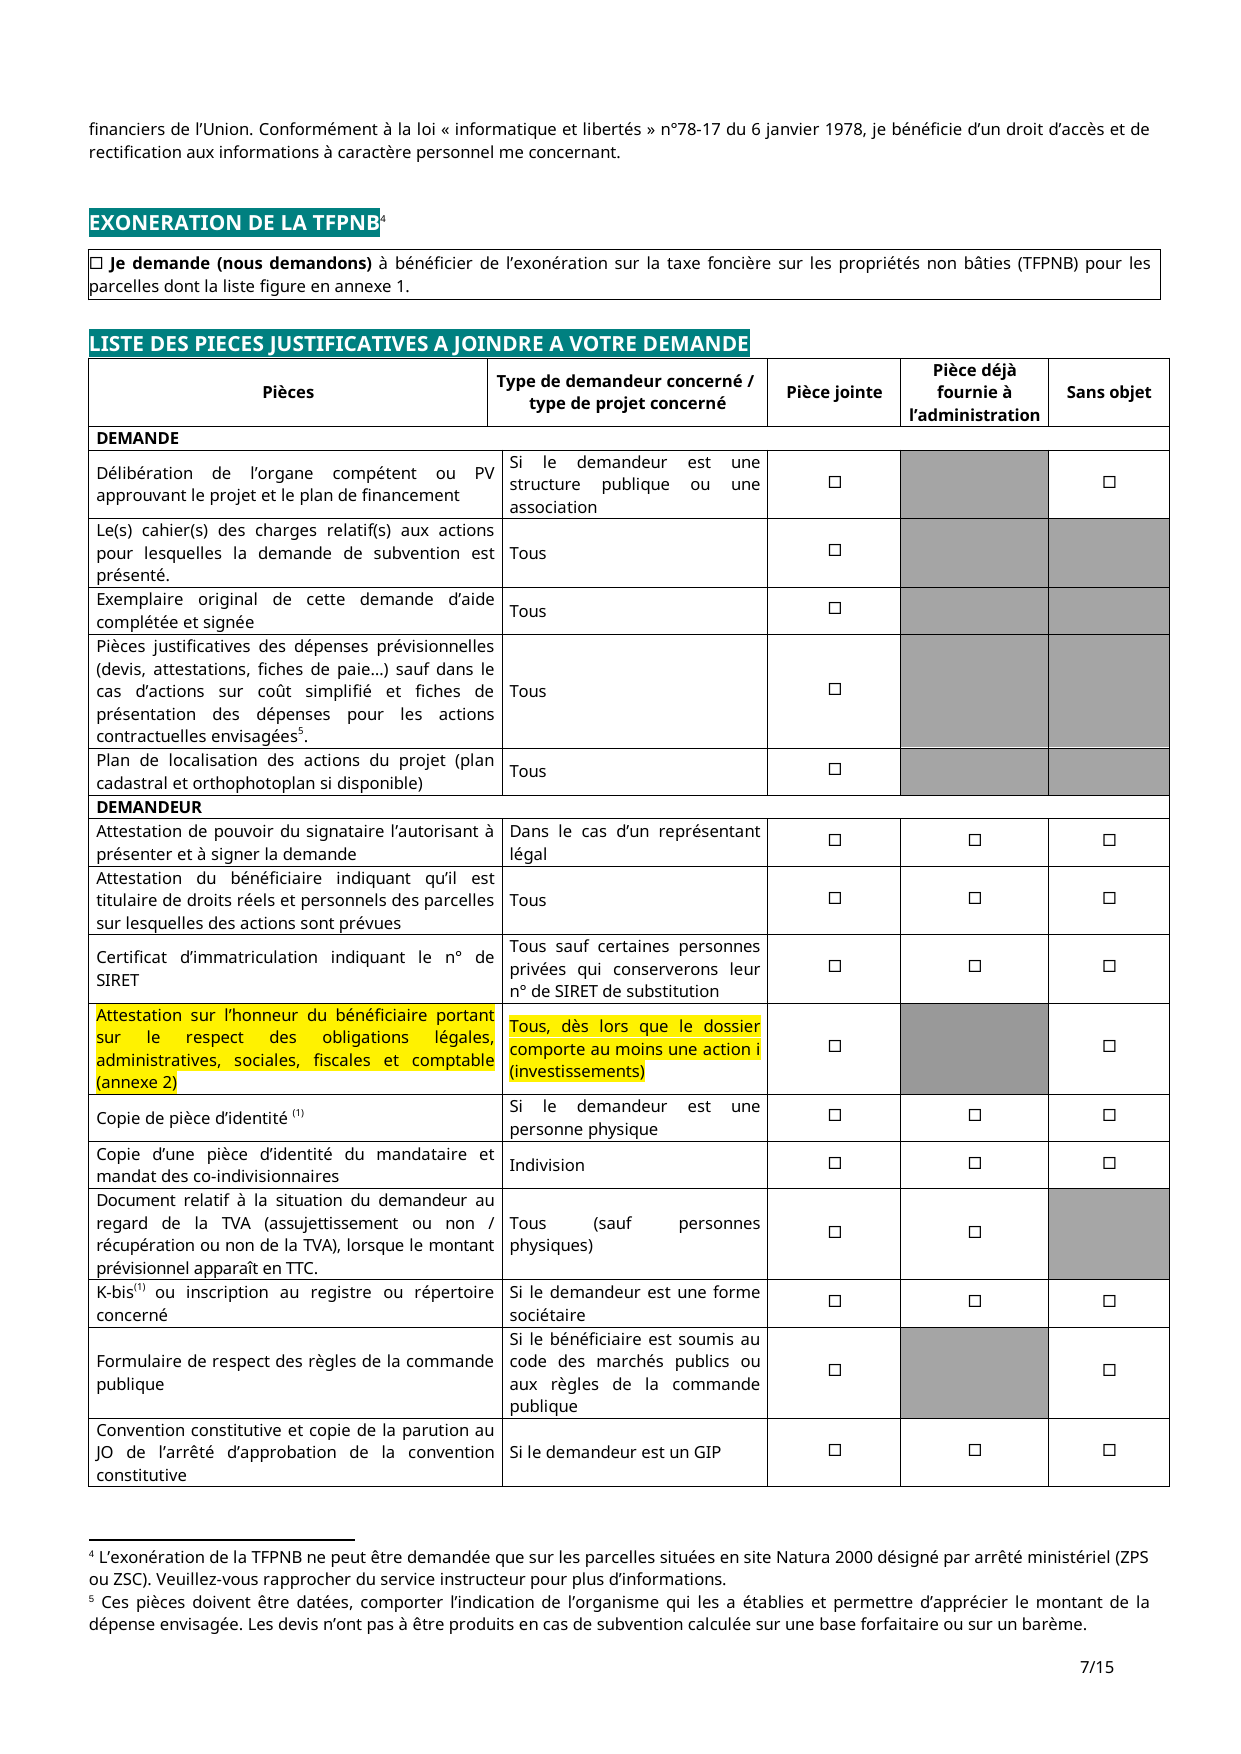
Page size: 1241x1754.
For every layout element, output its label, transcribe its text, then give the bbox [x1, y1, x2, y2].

table_cell [901, 519, 1048, 587]
table_header Pièces [89, 359, 487, 426]
table_cell  [901, 1189, 1048, 1279]
table_header Pièce jointe [768, 359, 900, 426]
table_cell [901, 1328, 1048, 1418]
table_cell  [1049, 819, 1169, 866]
table_cell Indivision [503, 1142, 767, 1188]
table_cell  [768, 1095, 900, 1141]
table_cell Tous [503, 749, 767, 795]
table_cell  [768, 1280, 900, 1327]
table_cell Document relatif à la situation du demandeur au regard de la TVA (assujettissement ou non / récupération ou non de la TVA), lorsque le montant prévisionnel apparaît en TTC. [89, 1189, 502, 1279]
table_cell  [1049, 1419, 1169, 1486]
table_cell  [901, 867, 1048, 934]
table_cell  [768, 635, 900, 747]
table_cell Tous [503, 867, 767, 934]
table_cell  [1049, 1280, 1169, 1327]
table_cell [901, 451, 1048, 518]
table_cell Tous sauf certaines personnes privées qui conserverons leur n° de SIRET de substitution [503, 935, 767, 1003]
table_cell  [768, 451, 900, 518]
table_header Pièce déjà fournie à l’administration [901, 359, 1048, 426]
table_cell  [901, 1419, 1048, 1486]
table_cell  [1049, 867, 1169, 934]
text eXONERATION DE LA TFPNB [89, 208, 1152, 237]
table_cell Certificat d’immatriculation indiquant le n° de SIRET [89, 935, 502, 1003]
text financiers de l’Union. Conformément à la loi « informatique et libertés » n°78-17 du 6 janvier 1978, je bénéficie d’un droit d’accès et de rectification aux informations à caractère personnel me concernant. [89, 118, 1152, 163]
table_cell  [768, 588, 900, 634]
table_cell  [768, 1328, 900, 1418]
table_cell  [901, 1095, 1048, 1141]
table_cell [901, 635, 1048, 747]
table_cell Plan de localisation des actions du projet (plan cadastral et orthophotoplan si disponible) [89, 749, 502, 795]
table_cell Copie d’une pièce d’identité du mandataire et mandat des co-indivisionnaires [89, 1142, 502, 1188]
table_cell  [901, 1280, 1048, 1327]
table_cell  [901, 1142, 1048, 1188]
table_cell  [901, 935, 1048, 1003]
text  Je demande (nous demandons) à bénéficier de l’exonération sur la taxe foncière sur les propriétés non bâties (TFPNB) pour les parcelles dont la liste figure en annexe 1. [89, 250, 1160, 299]
table_cell  [768, 749, 900, 795]
table_cell Attestation du bénéficiaire indiquant qu’il est titulaire de droits réels et personnels des parcelles sur lesquelles des actions sont prévues [89, 867, 502, 934]
table_cell Délibération de l’organe compétent ou PV approuvant le projet et le plan de financement [89, 451, 502, 518]
table_cell  [768, 519, 900, 587]
table_cell Tous [503, 635, 767, 747]
table_cell Tous (sauf personnes physiques) [503, 1189, 767, 1279]
table_cell Tous, dès lors que le dossier comporte au moins une action i (investissements) [503, 1004, 767, 1094]
table_cell  [768, 867, 900, 934]
table_cell Pièces justificatives des dépenses prévisionnelles (devis, attestations, fiches de paie…) sauf dans le cas d’actions sur coût simplifié et fiches de présentation des dépenses pour les actions contractuelles envisagées. [89, 635, 502, 747]
table_cell Si le demandeur est une forme sociétaire [503, 1280, 767, 1327]
table_cell [1049, 635, 1169, 747]
table_cell Le(s) cahier(s) des charges relatif(s) aux actions pour lesquelles la demande de subvention est présenté. [89, 519, 502, 587]
table_cell Si le bénéficiaire est soumis au code des marchés publics ou aux règles de la commande publique [503, 1328, 767, 1418]
table_cell  [1049, 935, 1169, 1003]
table_cell Si le demandeur est une personne physique [503, 1095, 767, 1141]
table_cell DEMANDEUR [89, 796, 1169, 818]
table_header Sans objet [1049, 359, 1169, 426]
table_cell  [1049, 451, 1169, 518]
table_cell Exemplaire original de cette demande d’aide complétée et signée [89, 588, 502, 634]
table_cell Attestation sur l’honneur du bénéficiaire portant sur le respect des obligations légales, administratives, sociales, fiscales et comptable (annexe 2) [89, 1004, 502, 1094]
table_cell Si le demandeur est un GIP [503, 1419, 767, 1486]
table_cell [901, 749, 1048, 795]
table_cell  [1049, 1004, 1169, 1094]
table_cell Copie de pièce d’identité (1) [89, 1095, 502, 1141]
table_cell  [1049, 1095, 1169, 1141]
table_cell  [901, 819, 1048, 866]
text Liste des pieces JUSTIFICATIVES a JOINDRE A votre demande [89, 329, 1152, 357]
table_header Type de demandeur concerné / type de projet concerné [488, 359, 767, 426]
table_cell  [1049, 1328, 1169, 1418]
text L’exonération de la TFPNB ne peut être demandée que sur les parcelles situées en site Natura 2000 désigné par arrêté ministériel (ZPS ou ZSC). Veuillez-vous rapprocher du service instructeur pour plus d’informations. [89, 1546, 1152, 1591]
table_cell Tous [503, 588, 767, 634]
table_cell  [768, 1189, 900, 1279]
table_cell [1049, 749, 1169, 795]
table_cell [1049, 588, 1169, 634]
table_cell  [1049, 1142, 1169, 1188]
table_cell Si le demandeur est une structure publique ou une association [503, 451, 767, 518]
table_cell Dans le cas d’un représentant légal [503, 819, 767, 866]
table_cell [1049, 1189, 1169, 1279]
table_cell  [768, 935, 900, 1003]
table_cell [901, 588, 1048, 634]
table_cell Attestation de pouvoir du signataire l’autorisant à présenter et à signer la demande [89, 819, 502, 866]
table_cell [901, 1004, 1048, 1094]
table_cell DEMANDE [89, 427, 1169, 449]
table_cell Tous [503, 519, 767, 587]
table_cell  [768, 1419, 900, 1486]
table_cell Convention constitutive et copie de la parution au JO de l’arrêté d’approbation de la convention constitutive [89, 1419, 502, 1486]
table_cell K-bis(1) ou inscription au registre ou répertoire concerné [89, 1280, 502, 1327]
table_cell  [768, 1004, 900, 1094]
table_cell Formulaire de respect des règles de la commande publique [89, 1328, 502, 1418]
table_cell  [768, 1142, 900, 1188]
table_cell [1049, 519, 1169, 587]
table_cell  [768, 819, 900, 866]
